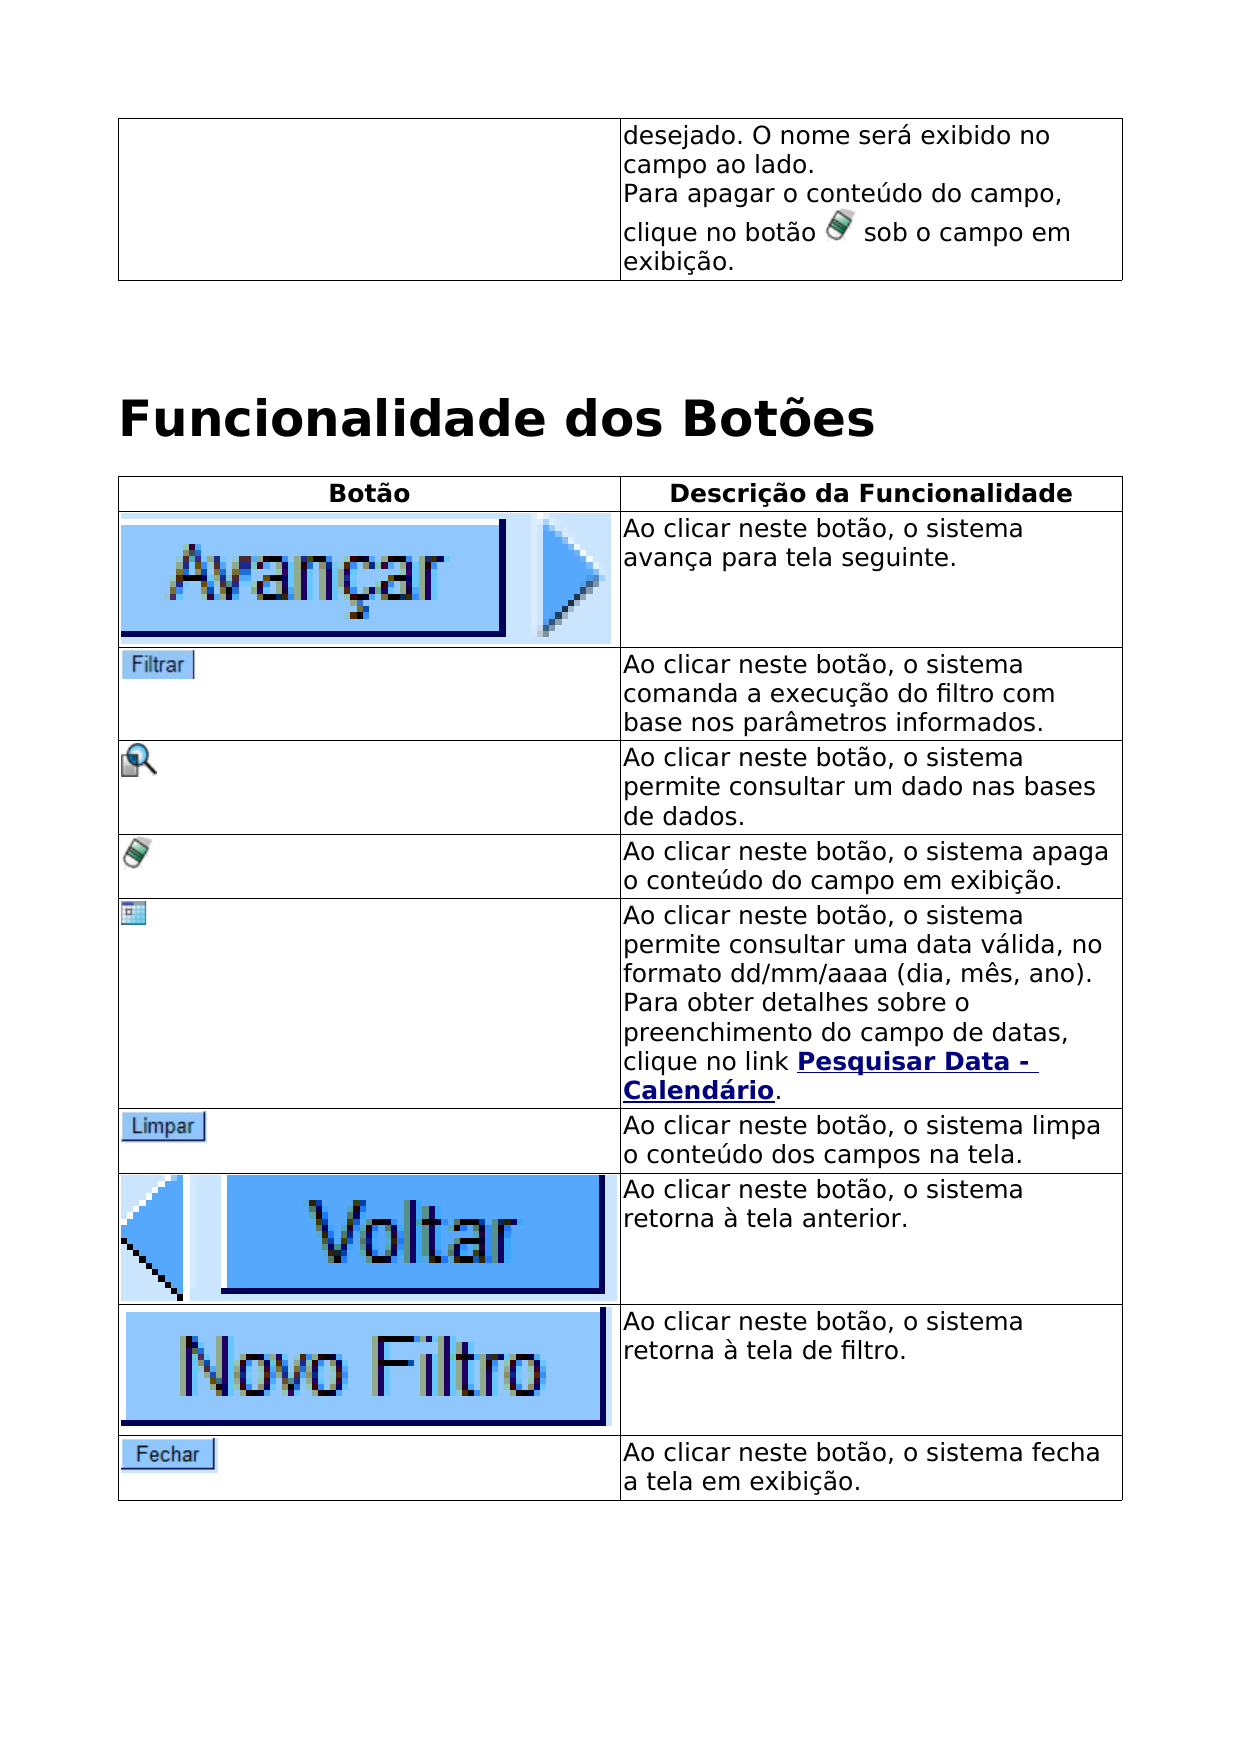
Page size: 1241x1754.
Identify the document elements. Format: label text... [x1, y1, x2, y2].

table_cell [119, 741, 620, 834]
table_header Botão [119, 477, 620, 511]
picture [824, 208, 856, 242]
table_header Descrição da Funcionalidade [621, 477, 1122, 511]
table_cell [119, 835, 620, 898]
table_cell Ao clicar neste botão, o sistema permite consultar uma data válida, no formato dd/mm/aaaa (dia, mês, ano). Para obter detalhes sobre o preenchimento do campo de datas, clique no link Pesquisar Data - Calendário. [621, 899, 1122, 1108]
picture [121, 1175, 618, 1301]
table_cell Ao clicar neste botão, o sistema comanda a execução do filtro com base nos parâmetros informados. [621, 648, 1122, 740]
table_cell [119, 512, 620, 647]
picture [121, 1307, 618, 1433]
table_cell Ao clicar neste botão, o sistema avança para tela seguinte. [621, 512, 1122, 647]
table_cell [119, 648, 620, 740]
picture [121, 650, 195, 679]
table_cell Ao clicar neste botão, o sistema limpa o conteúdo dos campos na tela. [621, 1109, 1122, 1172]
picture [121, 513, 618, 644]
table_cell [119, 1436, 620, 1499]
picture [121, 743, 157, 777]
table_cell Ao clicar neste botão, o sistema retorna à tela anterior. [621, 1174, 1122, 1304]
table_cell Ao clicar neste botão, o sistema permite consultar um dado nas bases de dados. [621, 741, 1122, 834]
table_cell [119, 119, 620, 279]
table_cell Ao clicar neste botão, o sistema apaga o conteúdo do campo em exibição. [621, 835, 1122, 898]
picture [121, 901, 147, 925]
subtitle Funcionalidade dos Botões [118, 390, 1122, 448]
table_cell Ao clicar neste botão, o sistema fecha a tela em exibição. [621, 1436, 1122, 1499]
table_cell [119, 899, 620, 1108]
table_cell [119, 1174, 620, 1304]
picture [121, 836, 153, 870]
table_cell Ao clicar neste botão, o sistema retorna à tela de filtro. [621, 1305, 1122, 1435]
picture [121, 1438, 218, 1473]
picture [121, 1111, 207, 1143]
table_cell [119, 1109, 620, 1172]
table_cell desejado. O nome será exibido no campo ao lado. Para apagar o conteúdo do campo, clique no botão sob o campo em exibição. [621, 119, 1122, 279]
